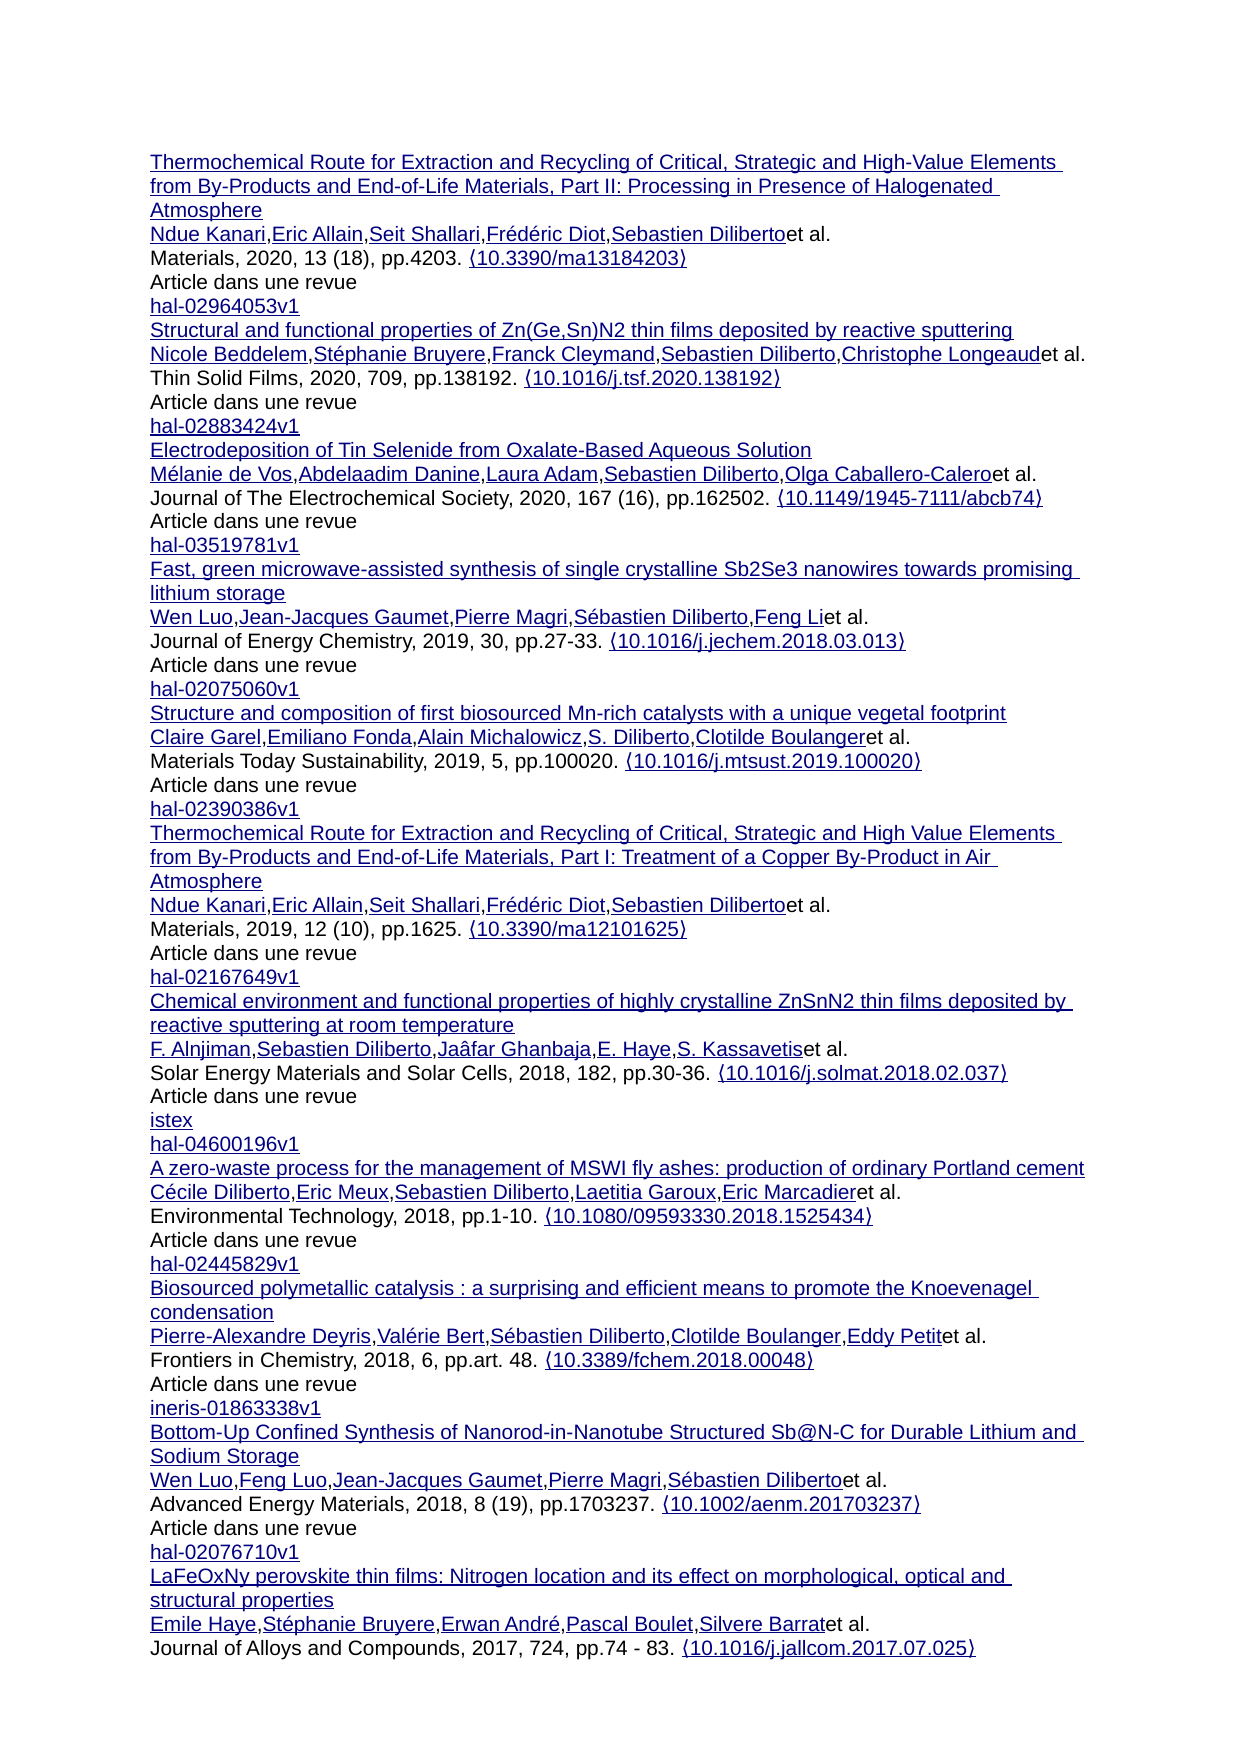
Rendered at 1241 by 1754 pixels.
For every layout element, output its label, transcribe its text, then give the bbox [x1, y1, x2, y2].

table_cell A zero-waste process for the management of MSWI fly ashes: production of ordinary Portland cement Cécile Diliberto,Eric Meux,Sebastien Diliberto,Laetitia Garoux,Eric Marcadieret al. Environmental Technology, 2018, pp.1-10. ⟨10.1080/09593330.2018.1525434⟩ Article dans une revue hal-02445829v1 [150, 1156, 1090, 1276]
table_cell LaFeOxNy perovskite thin films: Nitrogen location and its effect on morphological, optical and structural properties Emile Haye,Stéphanie Bruyere,Erwan André,Pascal Boulet,Silvere Barratet al. Journal of Alloys and Compounds, 2017, 724, pp.74 - 83. ⟨10.1016/j.jallcom.2017.07.025⟩ [150, 1564, 1090, 1659]
table_cell Biosourced polymetallic catalysis : a surprising and efficient means to promote the Knoevenagel condensation Pierre-Alexandre Deyris,Valérie Bert,Sébastien Diliberto,Clotilde Boulanger,Eddy Petitet al. Frontiers in Chemistry, 2018, 6, pp.art. 48. ⟨10.3389/fchem.2018.00048⟩ Article dans une revue ineris-01863338v1 [150, 1276, 1090, 1420]
table_cell Structure and composition of first biosourced Mn-rich catalysts with a unique vegetal footprint Claire Garel,Emiliano Fonda,Alain Michalowicz,S. Diliberto,Clotilde Boulangeret al. Materials Today Sustainability, 2019, 5, pp.100020. ⟨10.1016/j.mtsust.2019.100020⟩ Article dans une revue hal-02390386v1 [150, 701, 1090, 821]
table_cell Electrodeposition of Tin Selenide from Oxalate-Based Aqueous Solution Mélanie de Vos,Abdelaadim Danine,Laura Adam,Sebastien Diliberto,Olga Caballero-Caleroet al. Journal of The Electrochemical Society, 2020, 167 (16), pp.162502. ⟨10.1149/1945-7111/abcb74⟩ Article dans une revue hal-03519781v1 [150, 438, 1090, 557]
table_cell Thermochemical Route for Extraction and Recycling of Critical, Strategic and High-Value Elements from By-Products and End-of-Life Materials, Part II: Processing in Presence of Halogenated Atmosphere Ndue Kanari,Eric Allain,Seit Shallari,Frédéric Diot,Sebastien Dilibertoet al. Materials, 2020, 13 (18), pp.4203. ⟨10.3390/ma13184203⟩ Article dans une revue hal-02964053v1 [150, 150, 1090, 318]
table_cell Bottom-Up Confined Synthesis of Nanorod-in-Nanotube Structured Sb@N-C for Durable Lithium and Sodium Storage Wen Luo,Feng Luo,Jean-Jacques Gaumet,Pierre Magri,Sébastien Dilibertoet al. Advanced Energy Materials, 2018, 8 (19), pp.1703237. ⟨10.1002/aenm.201703237⟩ Article dans une revue hal-02076710v1 [150, 1420, 1090, 1563]
table_cell Fast, green microwave-assisted synthesis of single crystalline Sb2Se3 nanowires towards promising lithium storage Wen Luo,Jean-Jacques Gaumet,Pierre Magri,Sébastien Diliberto,Feng Liet al. Journal of Energy Chemistry, 2019, 30, pp.27-33. ⟨10.1016/j.jechem.2018.03.013⟩ Article dans une revue hal-02075060v1 [150, 557, 1090, 701]
table_cell Structural and functional properties of Zn(Ge,Sn)N2 thin films deposited by reactive sputtering Nicole Beddelem,Stéphanie Bruyere,Franck Cleymand,Sebastien Diliberto,Christophe Longeaudet al. Thin Solid Films, 2020, 709, pp.138192. ⟨10.1016/j.tsf.2020.138192⟩ Article dans une revue hal-02883424v1 [150, 318, 1090, 437]
table_cell Thermochemical Route for Extraction and Recycling of Critical, Strategic and High Value Elements from By-Products and End-of-Life Materials, Part I: Treatment of a Copper By-Product in Air Atmosphere Ndue Kanari,Eric Allain,Seit Shallari,Frédéric Diot,Sebastien Dilibertoet al. Materials, 2019, 12 (10), pp.1625. ⟨10.3390/ma12101625⟩ Article dans une revue hal-02167649v1 [150, 821, 1090, 988]
table_cell Chemical environment and functional properties of highly crystalline ZnSnN2 thin films deposited by reactive sputtering at room temperature F. Alnjiman,Sebastien Diliberto,Jaâfar Ghanbaja,E. Haye,S. Kassavetiset al. Solar Energy Materials and Solar Cells, 2018, 182, pp.30-36. ⟨10.1016/j.solmat.2018.02.037⟩ Article dans une revue istex hal-04600196v1 [150, 989, 1090, 1156]
